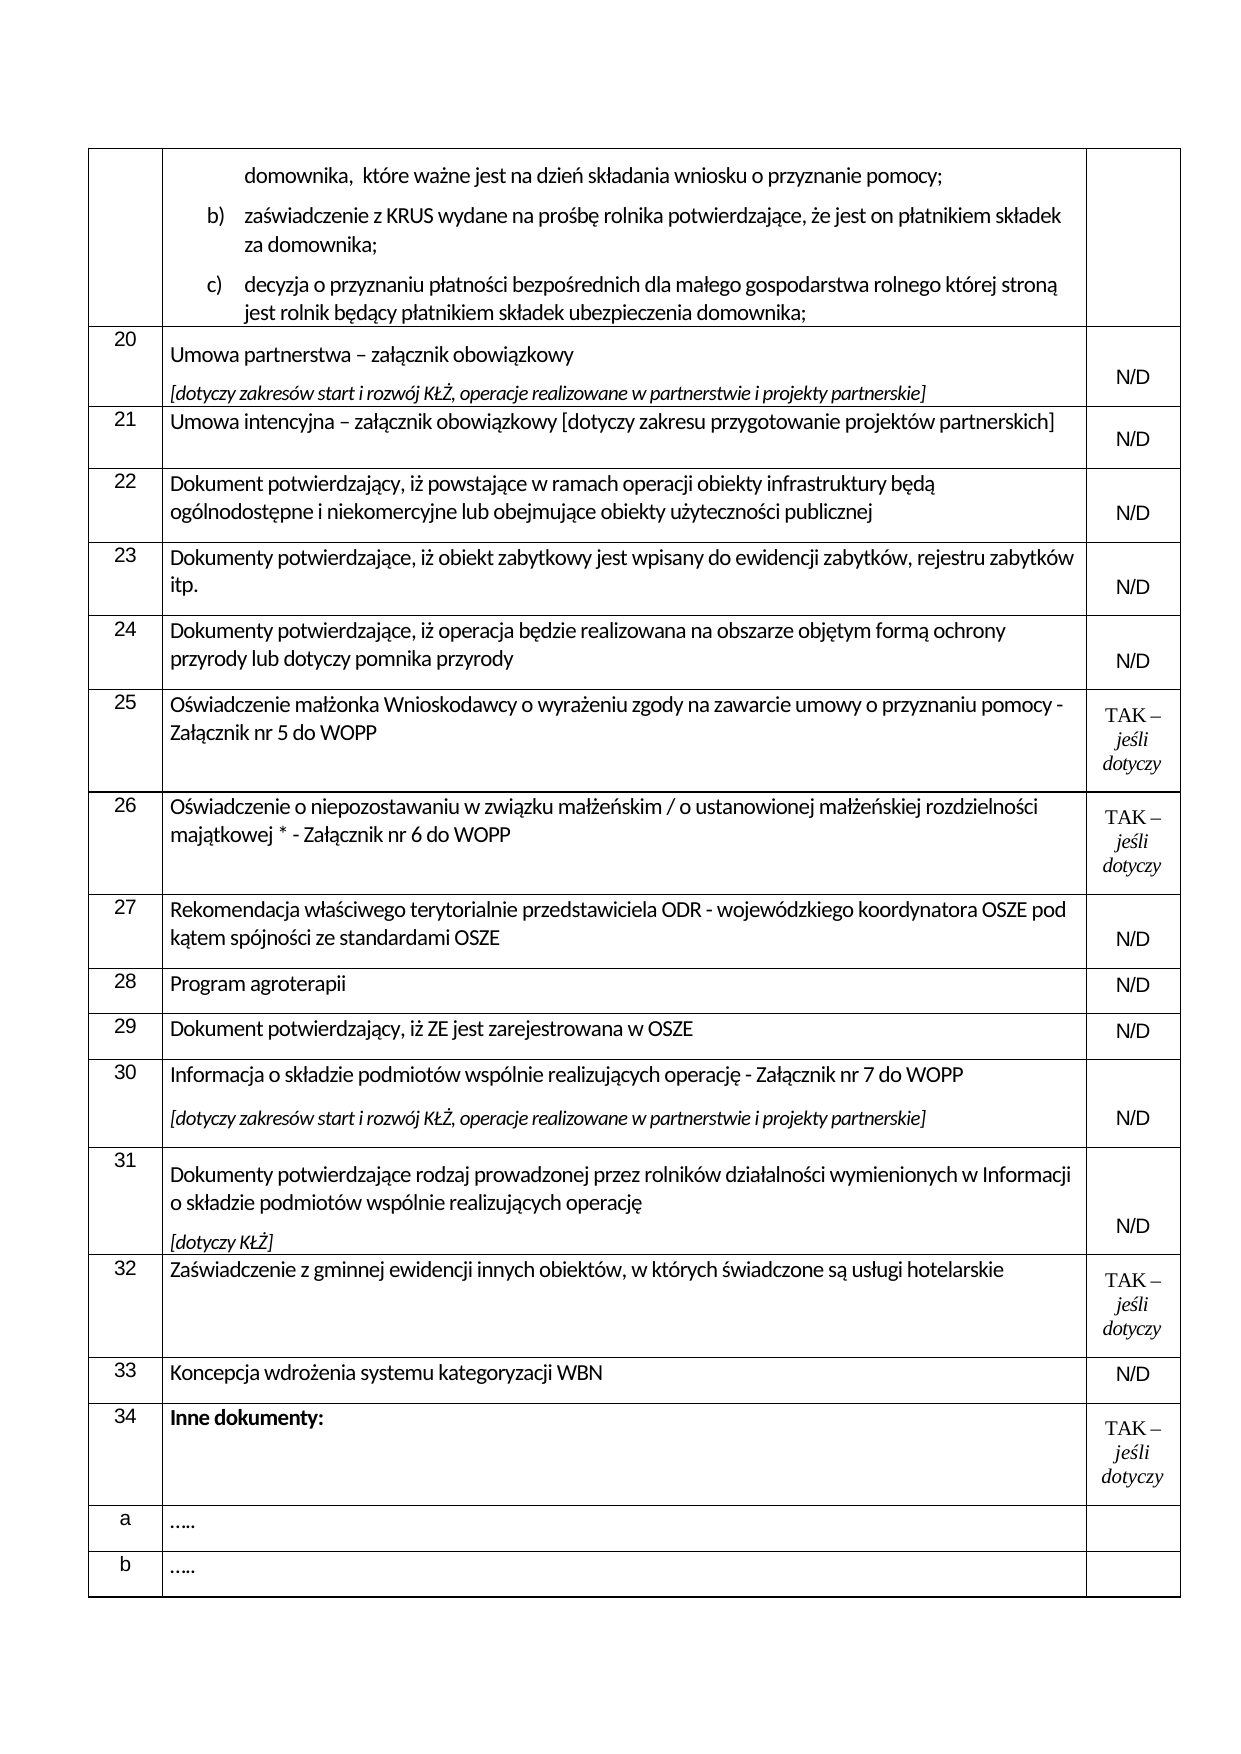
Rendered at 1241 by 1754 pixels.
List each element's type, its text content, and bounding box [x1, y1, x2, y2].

table_cell TAK – jeśli dotyczy [1087, 690, 1180, 791]
table_cell 25 [89, 690, 162, 791]
table_cell Program agroterapii [163, 969, 1086, 1013]
table_cell 27 [89, 895, 162, 968]
table_cell 30 [89, 1060, 162, 1147]
table_cell Dokumenty potwierdzające rodzaj prowadzonej przez rolników działalności wymienionych w Informacji o składzie podmiotów wspólnie realizujących operację [dotyczy KŁŻ] [163, 1148, 1086, 1254]
table_cell [1087, 1506, 1180, 1551]
table_cell Informacja o składzie podmiotów wspólnie realizujących operację - Załącznik nr 7 do WOPP [dotyczy zakresów start i rozwój KŁŻ, operacje realizowane w partnerstwie i projekty partnerskie] [163, 1060, 1086, 1147]
table_cell 23 [89, 543, 162, 615]
table_cell N/D [1087, 327, 1180, 406]
table_cell Oświadczenie o niepozostawaniu w związku małżeńskim / o ustanowionej małżeńskiej rozdzielności majątkowej * - Załącznik nr 6 do WOPP [163, 793, 1086, 894]
table_cell Dokumenty potwierdzające, iż obiekt zabytkowy jest wpisany do ewidencji zabytków, rejestru zabytków itp. [163, 543, 1086, 615]
table_cell N/D [1087, 895, 1180, 968]
table_cell [1087, 1552, 1180, 1596]
table_cell 29 [89, 1014, 162, 1059]
table_cell [89, 149, 162, 326]
table_cell 28 [89, 969, 162, 1013]
table_cell a [89, 1506, 162, 1551]
table_cell Oświadczenie małżonka Wnioskodawcy o wyrażeniu zgody na zawarcie umowy o przyznaniu pomocy - Załącznik nr 5 do WOPP [163, 690, 1086, 791]
table_cell N/D [1087, 543, 1180, 615]
table_cell N/D [1087, 1014, 1180, 1059]
table_cell TAK – jeśli dotyczy [1087, 793, 1180, 894]
table_cell Umowa intencyjna – załącznik obowiązkowy [dotyczy zakresu przygotowanie projektów partnerskich] [163, 407, 1086, 468]
table_cell domownika, które ważne jest na dzień składania wniosku o przyznanie pomocy; zaświadczenie z KRUS wydane na prośbę rolnika potwierdzające, że jest on płatnikiem składek za domownika; decyzja o przyznaniu płatności bezpośrednich dla małego gospodarstwa rolnego której stroną jest rolnik będący płatnikiem składek ubezpieczenia domownika; [163, 149, 1086, 326]
table_cell 26 [89, 793, 162, 894]
table_cell Zaświadczenie z gminnej ewidencji innych obiektów, w których świadczone są usługi hotelarskie [163, 1255, 1086, 1357]
table_cell 32 [89, 1255, 162, 1357]
table_cell Umowa partnerstwa – załącznik obowiązkowy [dotyczy zakresów start i rozwój KŁŻ, operacje realizowane w partnerstwie i projekty partnerskie] [163, 327, 1086, 406]
table_cell Dokument potwierdzający, iż powstające w ramach operacji obiekty infrastruktury będą ogólnodostępne i niekomercyjne lub obejmujące obiekty użyteczności publicznej [163, 469, 1086, 542]
table_cell N/D [1087, 1060, 1180, 1147]
table_cell 22 [89, 469, 162, 542]
table_cell 21 [89, 407, 162, 468]
table_cell 34 [89, 1404, 162, 1505]
table_cell [1087, 149, 1180, 326]
table_cell Dokumenty potwierdzające, iż operacja będzie realizowana na obszarze objętym formą ochrony przyrody lub dotyczy pomnika przyrody [163, 616, 1086, 689]
table_cell N/D [1087, 469, 1180, 542]
table_cell N/D [1087, 407, 1180, 468]
table_cell 20 [89, 327, 162, 406]
table_cell b [89, 1552, 162, 1596]
table_cell 31 [89, 1148, 162, 1254]
table_cell N/D [1087, 1358, 1180, 1402]
table_cell N/D [1087, 1148, 1180, 1254]
table_cell Dokument potwierdzający, iż ZE jest zarejestrowana w OSZE [163, 1014, 1086, 1059]
table_cell 33 [89, 1358, 162, 1402]
table_cell TAK – jeśli dotyczy [1087, 1404, 1180, 1505]
table_cell TAK – jeśli dotyczy [1087, 1255, 1180, 1357]
table_cell ….. [163, 1552, 1086, 1596]
table_cell Inne dokumenty: [163, 1404, 1086, 1505]
table_cell N/D [1087, 969, 1180, 1013]
table_cell N/D [1087, 616, 1180, 689]
table_cell Koncepcja wdrożenia systemu kategoryzacji WBN [163, 1358, 1086, 1402]
table_cell 24 [89, 616, 162, 689]
table_cell Rekomendacja właściwego terytorialnie przedstawiciela ODR - wojewódzkiego koordynatora OSZE pod kątem spójności ze standardami OSZE [163, 895, 1086, 968]
table_cell ….. [163, 1506, 1086, 1551]
